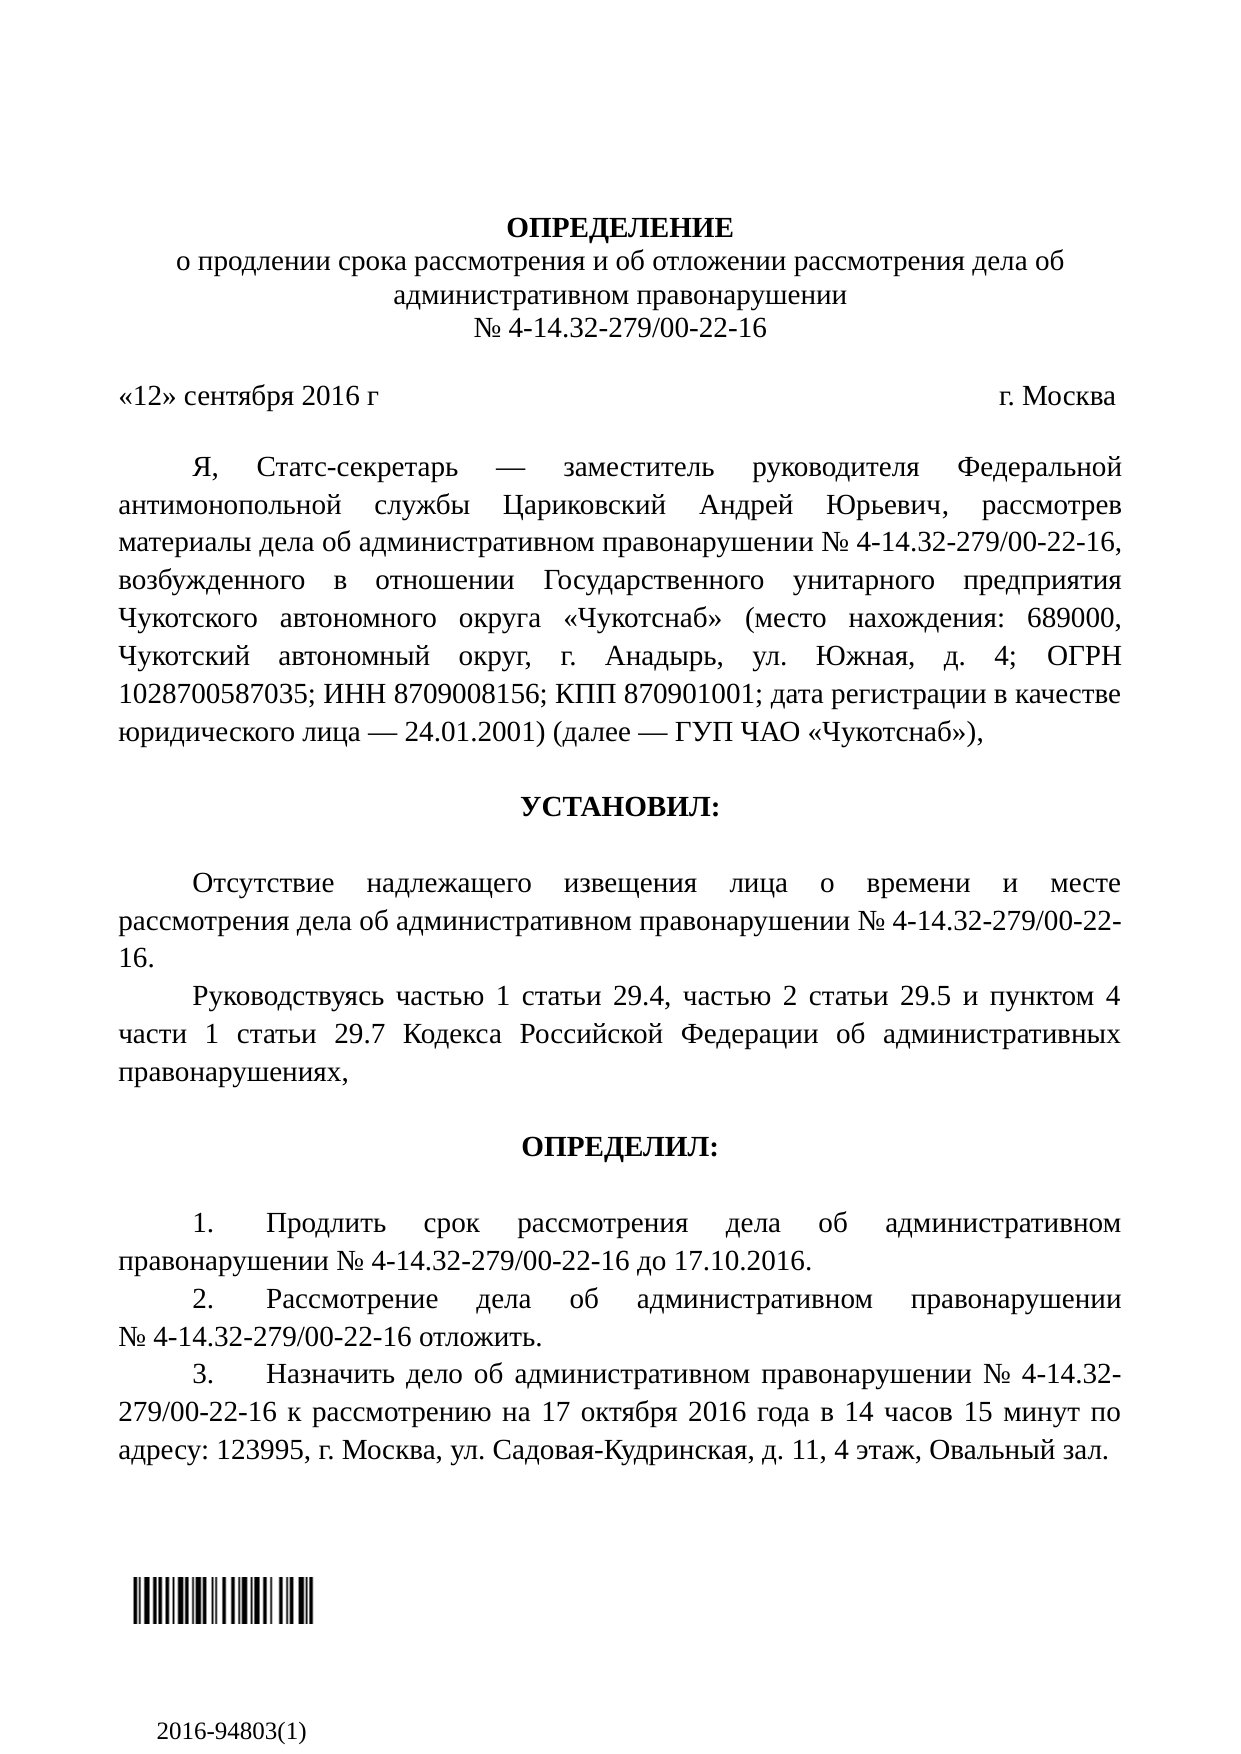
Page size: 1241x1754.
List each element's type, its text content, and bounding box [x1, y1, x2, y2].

text УСТАНОВИЛ: [118, 785, 1122, 823]
text Я, Статс-секретарь — заместитель руководителя Федеральной антимонопольной службы Цариковский Андрей Юрьевич, рассмотрев материалы дела об административном правонарушении № 4-14.32-279/00-22-16, возбужденного в отношении Государственного унитарного предприятия Чукотского автономного округа «Чукотснаб» (место нахождения: 689000, Чукотский автономный округ, г. Анадырь, ул. Южная, д. 4; ОГРН 1028700587035; ИНН 8709008156; КПП 870901001; дата регистрации в качестве юридического лица — 24.01.2001) (далее — ГУП ЧАО «Чукотснаб»), [118, 445, 1122, 747]
text ОПРЕДЕЛИЛ: [118, 1125, 1122, 1163]
text 3. Назначить дело об административном правонарушении № 4-14.32-279/00-22-16 к рассмотрению на 17 октября 2016 года в 14 часов 15 минут по адресу: 123995, г. Москва, ул. Садовая-Кудринская, д. 11, 4 этаж, Овальный зал. [118, 1352, 1122, 1466]
text 2. Рассмотрение дела об административном правонарушении № 4-14.32-279/00-22-16 отложить. [118, 1277, 1122, 1352]
text Руководствуясь частью 1 статьи 29.4, частью 2 статьи 29.5 и пунктом 4 части 1 статьи 29.7 Кодекса Российской Федерации об административных правонарушениях, [118, 974, 1122, 1087]
text о продлении срока рассмотрения и об отложении рассмотрения дела об административном правонарушении [118, 243, 1122, 311]
text № 4-14.32-279/00-22-16 [118, 311, 1122, 344]
picture [118, 1577, 331, 1624]
text «12» сентября 2016 г г. Москва [118, 378, 1122, 411]
text ОПРЕДЕЛЕНИЕ [118, 210, 1122, 243]
text Отсутствие надлежащего извещения лица о времени и месте рассмотрения дела об административном правонарушении № 4-14.32-279/00-22-16. [118, 861, 1122, 974]
text 1. Продлить срок рассмотрения дела об административном правонарушении № 4-14.32-279/00-22-16 до 17.10.2016. [118, 1201, 1122, 1277]
